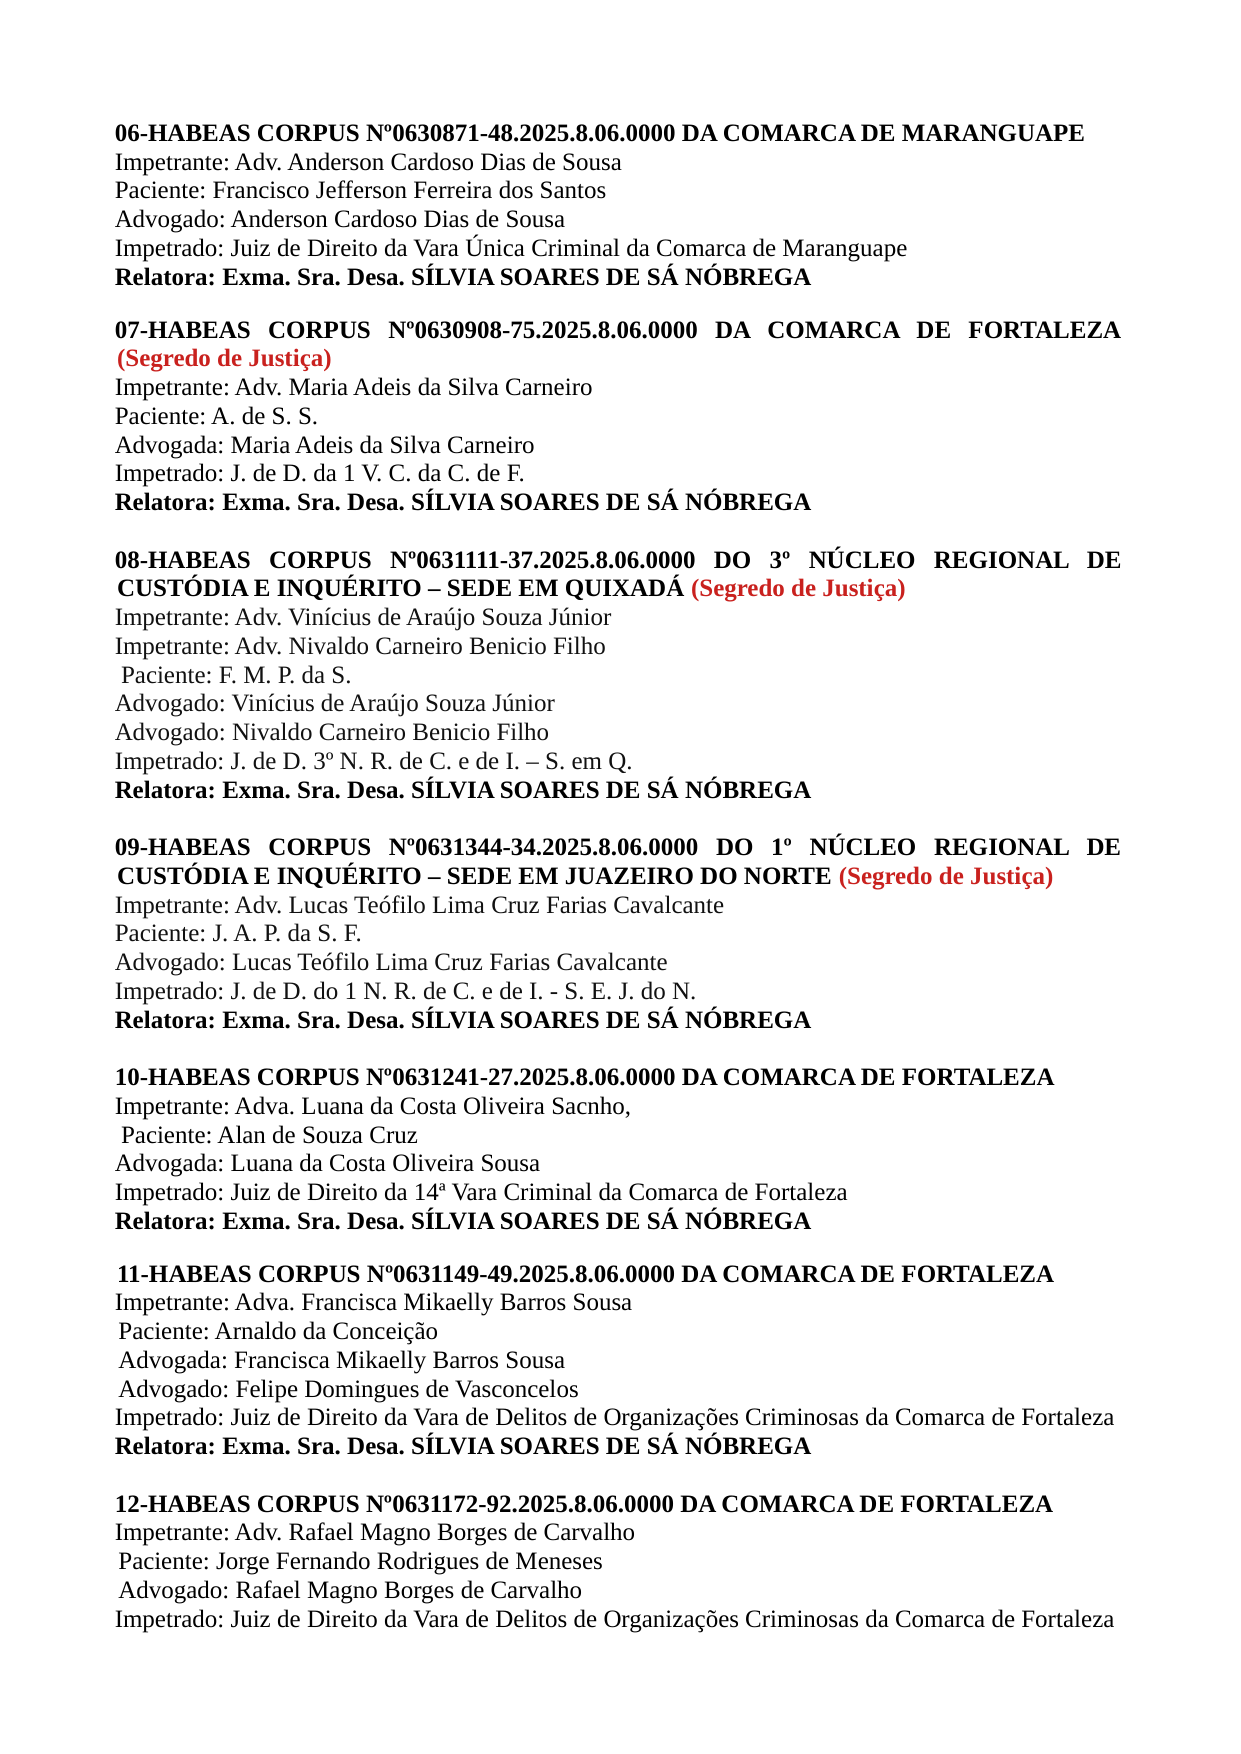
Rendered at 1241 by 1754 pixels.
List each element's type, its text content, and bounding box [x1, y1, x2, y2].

text Impetrado: J. de D. da 1 V. C. da C. de F. [114, 458, 1122, 487]
text Relatora: Exma. Sra. Desa. SÍLVIA SOARES DE SÁ NÓBREGA [114, 487, 1122, 516]
text Paciente: J. A. P. da S. F. [114, 918, 1122, 947]
text Impetrado: Juiz de Direito da Vara de Delitos de Organizações Criminosas da Comarca de Fortaleza [114, 1402, 1122, 1431]
text Impetrante: Adva. Francisca Mikaelly Barros Sousa [114, 1287, 1122, 1316]
text Relatora: Exma. Sra. Desa. SÍLVIA SOARES DE SÁ NÓBREGA [114, 1206, 1122, 1235]
text Impetrado: Juiz de Direito da 14ª Vara Criminal da Comarca de Fortaleza [114, 1177, 1122, 1206]
text 10-HABEAS CORPUS Nº0631241-27.2025.8.06.0000 DA COMARCA DE FORTALEZA [114, 1062, 1122, 1091]
text Impetrante: Adv. Vinícius de Araújo Souza Júnior [114, 602, 1122, 631]
text 11-HABEAS CORPUS Nº0631149-49.2025.8.06.0000 DA COMARCA DE FORTALEZA [117, 1259, 1122, 1287]
text Advogado: Lucas Teófilo Lima Cruz Farias Cavalcante [114, 947, 1122, 976]
text Paciente: A. de S. S. [114, 401, 1122, 430]
text Impetrado: J. de D. 3º N. R. de C. e de I. – S. em Q. [114, 746, 1122, 775]
text 12-HABEAS CORPUS Nº0631172-92.2025.8.06.0000 DA COMARCA DE FORTALEZA [114, 1489, 1122, 1517]
text Paciente: Jorge Fernando Rodrigues de Meneses [118, 1546, 1122, 1575]
text Relatora: Exma. Sra. Desa. SÍLVIA SOARES DE SÁ NÓBREGA [114, 1005, 1122, 1033]
text Impetrante: Adv. Anderson Cardoso Dias de Sousa [114, 147, 1122, 176]
text Advogado: Felipe Domingues de Vasconcelos [118, 1374, 1122, 1402]
text Paciente: Arnaldo da Conceição [118, 1316, 1122, 1345]
text Advogada: Francisca Mikaelly Barros Sousa [118, 1345, 1122, 1374]
text Relatora: Exma. Sra. Desa. SÍLVIA SOARES DE SÁ NÓBREGA [114, 1431, 1122, 1460]
text Paciente: Francisco Jefferson Ferreira dos Santos [114, 176, 1122, 204]
text 08-HABEAS CORPUS Nº0631111-37.2025.8.06.0000 DO 3º NÚCLEO REGIONAL DE CUSTÓDIA E INQUÉRITO – SEDE EM QUIXADÁ (Segredo de Justiça) [114, 545, 1122, 602]
text Relatora: Exma. Sra. Desa. SÍLVIA SOARES DE SÁ NÓBREGA [114, 775, 1122, 803]
text Impetrante: Adv. Nivaldo Carneiro Benicio Filho [114, 631, 1122, 660]
text Impetrante: Adv. Maria Adeis da Silva Carneiro [114, 372, 1122, 401]
text Paciente: F. M. P. da S. [114, 660, 1122, 688]
text Impetrante: Adv. Lucas Teófilo Lima Cruz Farias Cavalcante [114, 890, 1122, 918]
text Impetrante: Adva. Luana da Costa Oliveira Sacnho, [114, 1091, 1122, 1120]
text Impetrado: Juiz de Direito da Vara Única Criminal da Comarca de Maranguape [114, 233, 1122, 262]
text Relatora: Exma. Sra. Desa. SÍLVIA SOARES DE SÁ NÓBREGA [114, 262, 1122, 291]
text Advogada: Luana da Costa Oliveira Sousa [114, 1148, 1122, 1177]
text Impetrante: Adv. Rafael Magno Borges de Carvalho [114, 1517, 1122, 1546]
text 06-HABEAS CORPUS Nº0630871-48.2025.8.06.0000 DA COMARCA DE MARANGUAPE [114, 118, 1122, 147]
text 07-HABEAS CORPUS Nº0630908-75.2025.8.06.0000 DA COMARCA DE FORTALEZA (Segredo de Justiça) [114, 315, 1122, 372]
text Impetrado: J. de D. do 1 N. R. de C. e de I. - S. E. J. do N. [114, 976, 1122, 1005]
text Advogada: Maria Adeis da Silva Carneiro [114, 430, 1122, 458]
text Impetrado: Juiz de Direito da Vara de Delitos de Organizações Criminosas da Comarca de Fortaleza [114, 1604, 1122, 1632]
text Advogado: Rafael Magno Borges de Carvalho [118, 1575, 1122, 1604]
text 09-HABEAS CORPUS Nº0631344-34.2025.8.06.0000 DO 1º NÚCLEO REGIONAL DE CUSTÓDIA E INQUÉRITO – SEDE EM JUAZEIRO DO NORTE (Segredo de Justiça) [114, 832, 1122, 890]
text Advogado: Anderson Cardoso Dias de Sousa [114, 204, 1122, 233]
text Advogado: Vinícius de Araújo Souza Júnior [114, 688, 1122, 717]
text Advogado: Nivaldo Carneiro Benicio Filho [114, 717, 1122, 746]
text Paciente: Alan de Souza Cruz [114, 1120, 1122, 1148]
